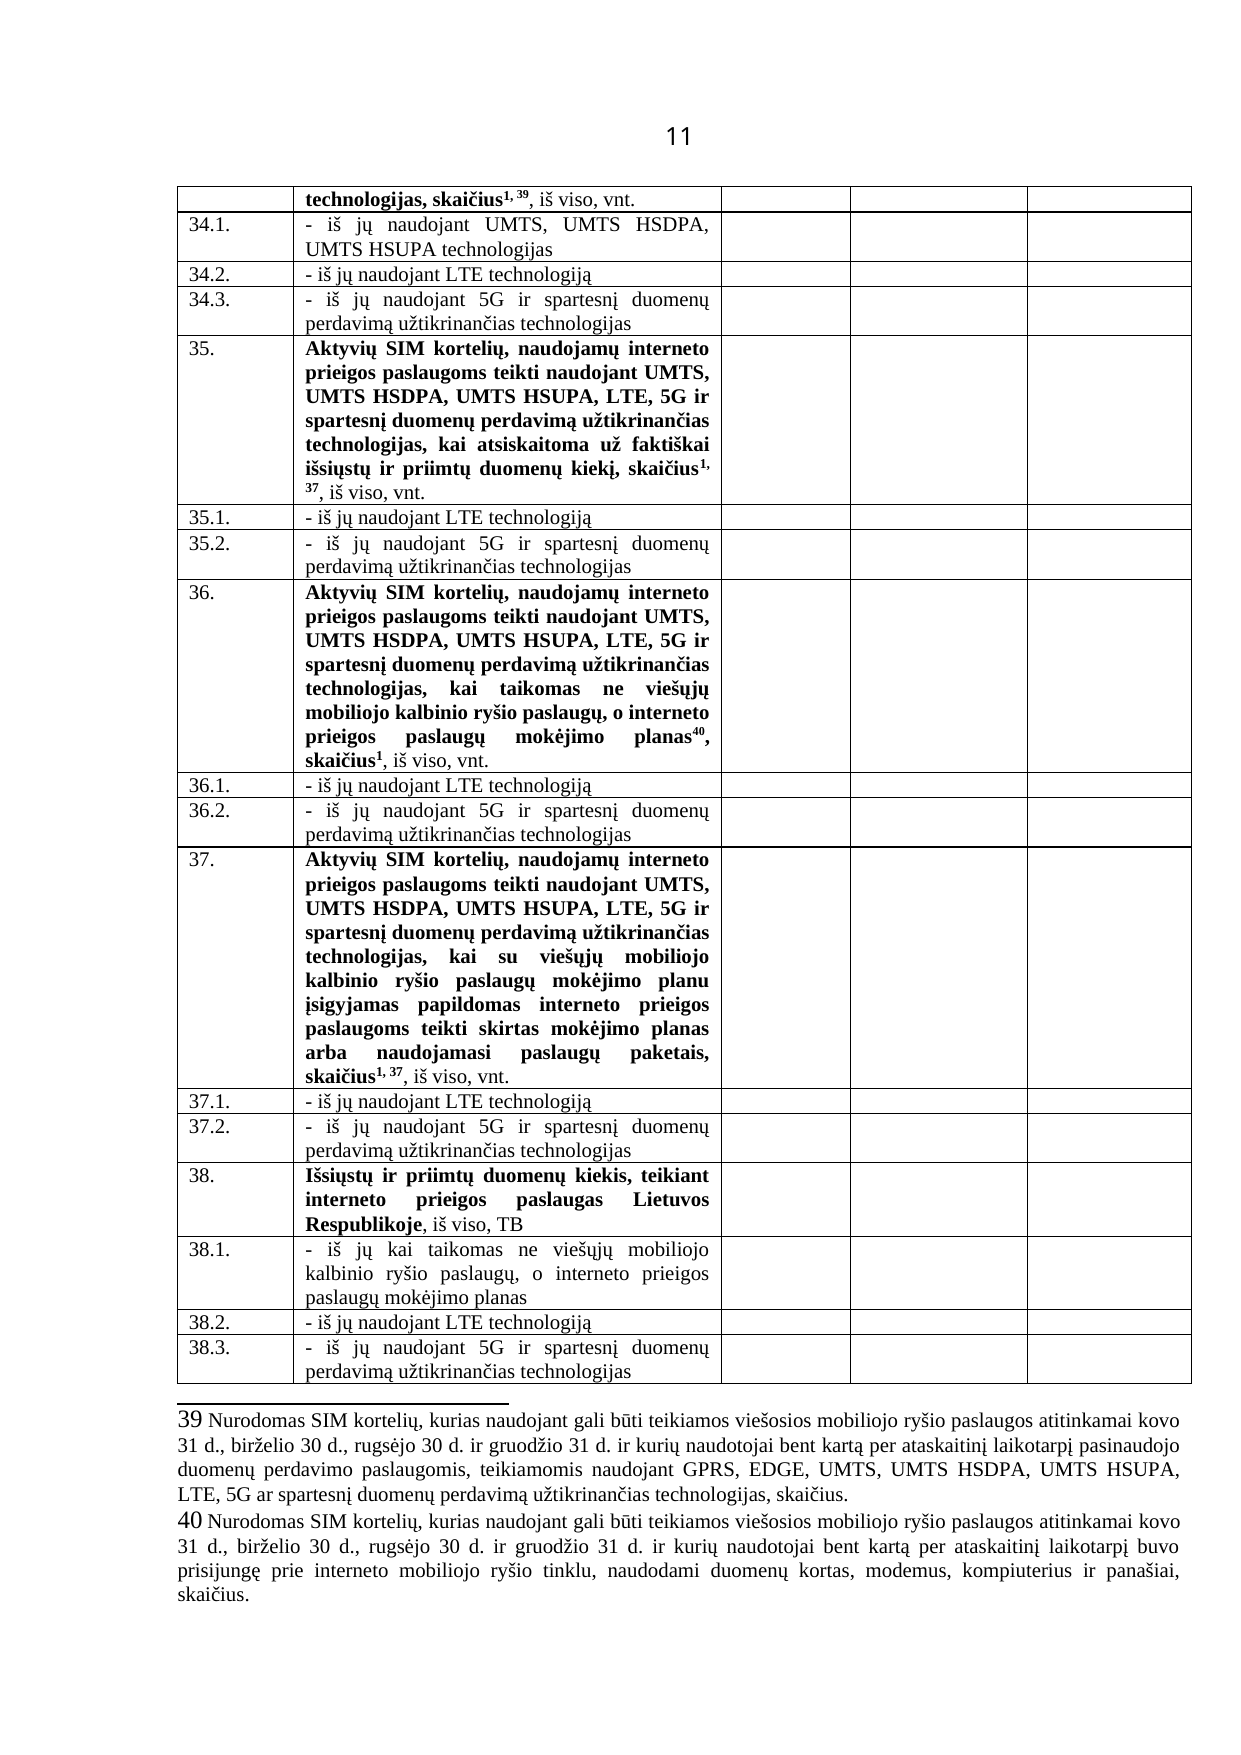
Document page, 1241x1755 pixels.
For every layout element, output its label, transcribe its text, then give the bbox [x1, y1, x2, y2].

table_cell [851, 1163, 1027, 1236]
table_cell 37.1. [178, 1089, 293, 1113]
table_cell [722, 187, 850, 211]
table_cell [1028, 213, 1191, 261]
table_cell [1028, 1163, 1191, 1236]
table_cell [722, 848, 850, 1088]
table_cell Aktyvių SIM kortelių, naudojamų interneto prieigos paslaugoms teikti naudojant UMTS, UMTS HSDPA, UMTS HSUPA, LTE, 5G ir spartesnį duomenų perdavimą užtikrinančias technologijas, kai atsiskaitoma už faktiškai išsiųstų ir priimtų duomenų kiekį, skaičius1, 37, iš viso, vnt. [294, 336, 721, 504]
table_cell [851, 848, 1027, 1088]
table_cell [1028, 1237, 1191, 1309]
table_cell 38.3. [178, 1335, 293, 1383]
table_cell [1028, 530, 1191, 578]
table_cell - iš jų naudojant 5G ir spartesnį duomenų perdavimą užtikrinančias technologijas [294, 1114, 721, 1162]
table_cell - iš jų naudojant LTE technologiją [294, 262, 721, 286]
table_cell [851, 262, 1027, 286]
table_cell [851, 1310, 1027, 1334]
table_cell [851, 213, 1027, 261]
table_cell [851, 287, 1027, 335]
table_cell [722, 1310, 850, 1334]
table_cell 35. [178, 336, 293, 504]
table_cell [1028, 505, 1191, 529]
table_cell [851, 187, 1027, 211]
table_cell [1028, 1335, 1191, 1383]
table_cell [851, 1089, 1027, 1113]
table_cell - iš jų naudojant 5G ir spartesnį duomenų perdavimą užtikrinančias technologijas [294, 1335, 721, 1383]
table_cell - iš jų naudojant 5G ir spartesnį duomenų perdavimą užtikrinančias technologijas [294, 798, 721, 846]
table_cell [851, 773, 1027, 797]
table_cell - iš jų naudojant LTE technologiją [294, 773, 721, 797]
table_cell [722, 530, 850, 578]
table_cell - iš jų naudojant LTE technologiją [294, 505, 721, 529]
table_cell - iš jų kai taikomas ne viešųjų mobiliojo kalbinio ryšio paslaugų, o interneto prieigos paslaugų mokėjimo planas [294, 1237, 721, 1309]
table_cell 38.1. [178, 1237, 293, 1309]
table_cell [851, 505, 1027, 529]
table_cell [722, 336, 850, 504]
table_cell 35.2. [178, 530, 293, 578]
table_cell [1028, 262, 1191, 286]
table_cell 34.3. [178, 287, 293, 335]
table_cell [722, 287, 850, 335]
table_cell [1028, 1089, 1191, 1113]
table_cell 38.2. [178, 1310, 293, 1334]
table_cell [1028, 336, 1191, 504]
table_cell [722, 580, 850, 772]
table_cell Aktyvių SIM kortelių, naudojamų interneto prieigos paslaugoms teikti naudojant GPRS, EDGE, UMTS, UMTS HSDPA, UMTS HSUPA, LTE, 5G ir spartesnį duomenų perdavimą užtikrinančias technologijas, skaičius1, , iš viso, vnt. [294, 187, 721, 211]
table_cell 36. [178, 580, 293, 772]
table_cell 38. [178, 1163, 293, 1236]
table_cell - iš jų naudojant 5G ir spartesnį duomenų perdavimą užtikrinančias technologijas [294, 287, 721, 335]
table_cell [722, 1163, 850, 1236]
table_cell [1028, 287, 1191, 335]
table_cell Aktyvių SIM kortelių, naudojamų interneto prieigos paslaugoms teikti naudojant UMTS, UMTS HSDPA, UMTS HSUPA, LTE, 5G ir spartesnį duomenų perdavimą užtikrinančias technologijas, kai taikomas ne viešųjų mobiliojo kalbinio ryšio paslaugų, o interneto prieigos paslaugų mokėjimo planas, skaičius1, iš viso, vnt. [294, 580, 721, 772]
table_cell [1028, 1310, 1191, 1334]
table_cell [1028, 187, 1191, 211]
table_cell 37. [178, 848, 293, 1088]
table_cell [1028, 773, 1191, 797]
table_cell [1028, 1114, 1191, 1162]
table_cell [1028, 848, 1191, 1088]
table_cell 36.2. [178, 798, 293, 846]
table_cell [1028, 580, 1191, 772]
table_cell 36.1. [178, 773, 293, 797]
table_cell [178, 187, 293, 211]
table_cell Aktyvių SIM kortelių, naudojamų interneto prieigos paslaugoms teikti naudojant UMTS, UMTS HSDPA, UMTS HSUPA, LTE, 5G ir spartesnį duomenų perdavimą užtikrinančias technologijas, kai su viešųjų mobiliojo kalbinio ryšio paslaugų mokėjimo planu įsigyjamas papildomas interneto prieigos paslaugoms teikti skirtas mokėjimo planas arba naudojamasi paslaugų paketais, skaičius1, 37, iš viso, vnt. [294, 848, 721, 1088]
table_cell [722, 798, 850, 846]
table_cell [722, 505, 850, 529]
table_cell 35.1. [178, 505, 293, 529]
table_cell [722, 1237, 850, 1309]
table_cell [722, 213, 850, 261]
table_cell 37.2. [178, 1114, 293, 1162]
table_cell Išsiųstų ir priimtų duomenų kiekis, teikiant interneto prieigos paslaugas Lietuvos Respublikoje, iš viso, TB [294, 1163, 721, 1236]
table_cell [851, 798, 1027, 846]
table_cell [851, 336, 1027, 504]
table_cell [722, 1089, 850, 1113]
table_cell - iš jų naudojant LTE technologiją [294, 1310, 721, 1334]
table_cell [1028, 798, 1191, 846]
table_cell - iš jų naudojant 5G ir spartesnį duomenų perdavimą užtikrinančias technologijas [294, 530, 721, 578]
table_cell [851, 1114, 1027, 1162]
table_cell 34.1. [178, 213, 293, 261]
table_cell [851, 530, 1027, 578]
table_cell - iš jų naudojant LTE technologiją [294, 1089, 721, 1113]
table_cell [722, 262, 850, 286]
table_cell [851, 580, 1027, 772]
table_cell [722, 1114, 850, 1162]
table_cell [722, 773, 850, 797]
table_cell [851, 1237, 1027, 1309]
table_cell - iš jų naudojant UMTS, UMTS HSDPA, UMTS HSUPA technologijas [294, 213, 721, 261]
table_cell 34.2. [178, 262, 293, 286]
table_cell [851, 1335, 1027, 1383]
table_cell [722, 1335, 850, 1383]
